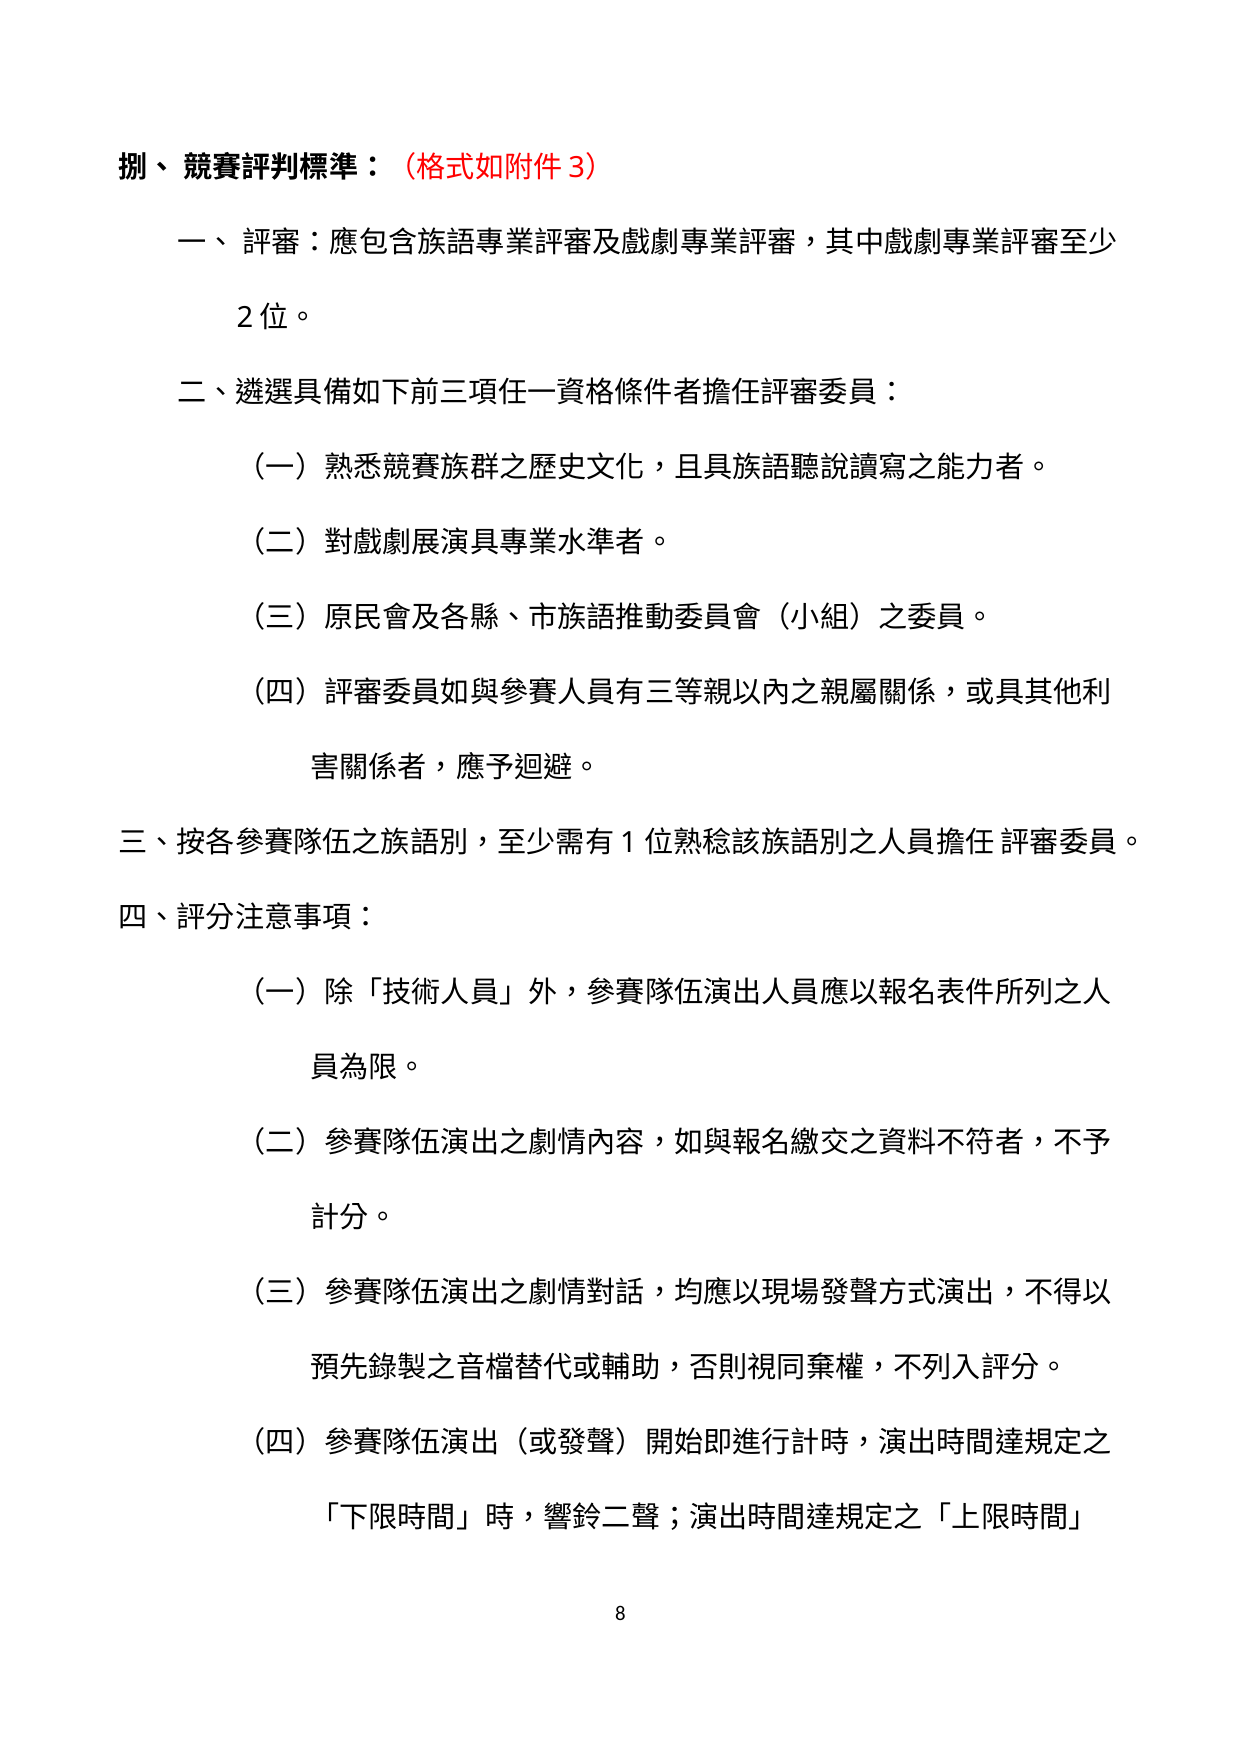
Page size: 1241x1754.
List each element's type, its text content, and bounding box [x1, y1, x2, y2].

text （二）對戲劇展演具專業水準者。 [236, 503, 1122, 578]
text 三、按各參賽隊伍之族語別，至少需有1 位熟稔該族語別之人員擔任 評審委員。 [118, 803, 1122, 878]
text 一、 評審：應包含族語專業評審及戲劇專業評審，其中戲劇專業評審至少2位。 [177, 203, 1122, 353]
text 四、評分注意事項： [118, 878, 1122, 953]
text 捌、 競賽評判標準：（格式如附件3） [118, 128, 1122, 203]
text （一）熟悉競賽族群之歷史文化，且具族語聽說讀寫之能力者。 [236, 428, 1122, 503]
text （三）原民會及各縣、市族語推動委員會（小組）之委員。 [236, 578, 1122, 653]
text 二、遴選具備如下前三項任一資格條件者擔任評審委員： [118, 353, 1122, 428]
text （三）參賽隊伍演出之劇情對話，均應以現場發聲方式演出，不得以預先錄製之音檔替代或輔助，否則視同棄權，不列入評分。 [236, 1253, 1122, 1403]
text （四）評審委員如與參賽人員有三等親以內之親屬關係，或具其他利害關係者，應予迴避。 [236, 653, 1122, 803]
text （一）除「技術人員」外，參賽隊伍演出人員應以報名表件所列之人員為限。 [236, 953, 1122, 1103]
text （四）參賽隊伍演出（或發聲）開始即進行計時，演出時間達規定之「下限時間」時，響鈴二聲；演出時間達規定之「上限時間」 [236, 1403, 1122, 1553]
text （二）參賽隊伍演出之劇情內容，如與報名繳交之資料不符者，不予計分。 [236, 1103, 1122, 1253]
